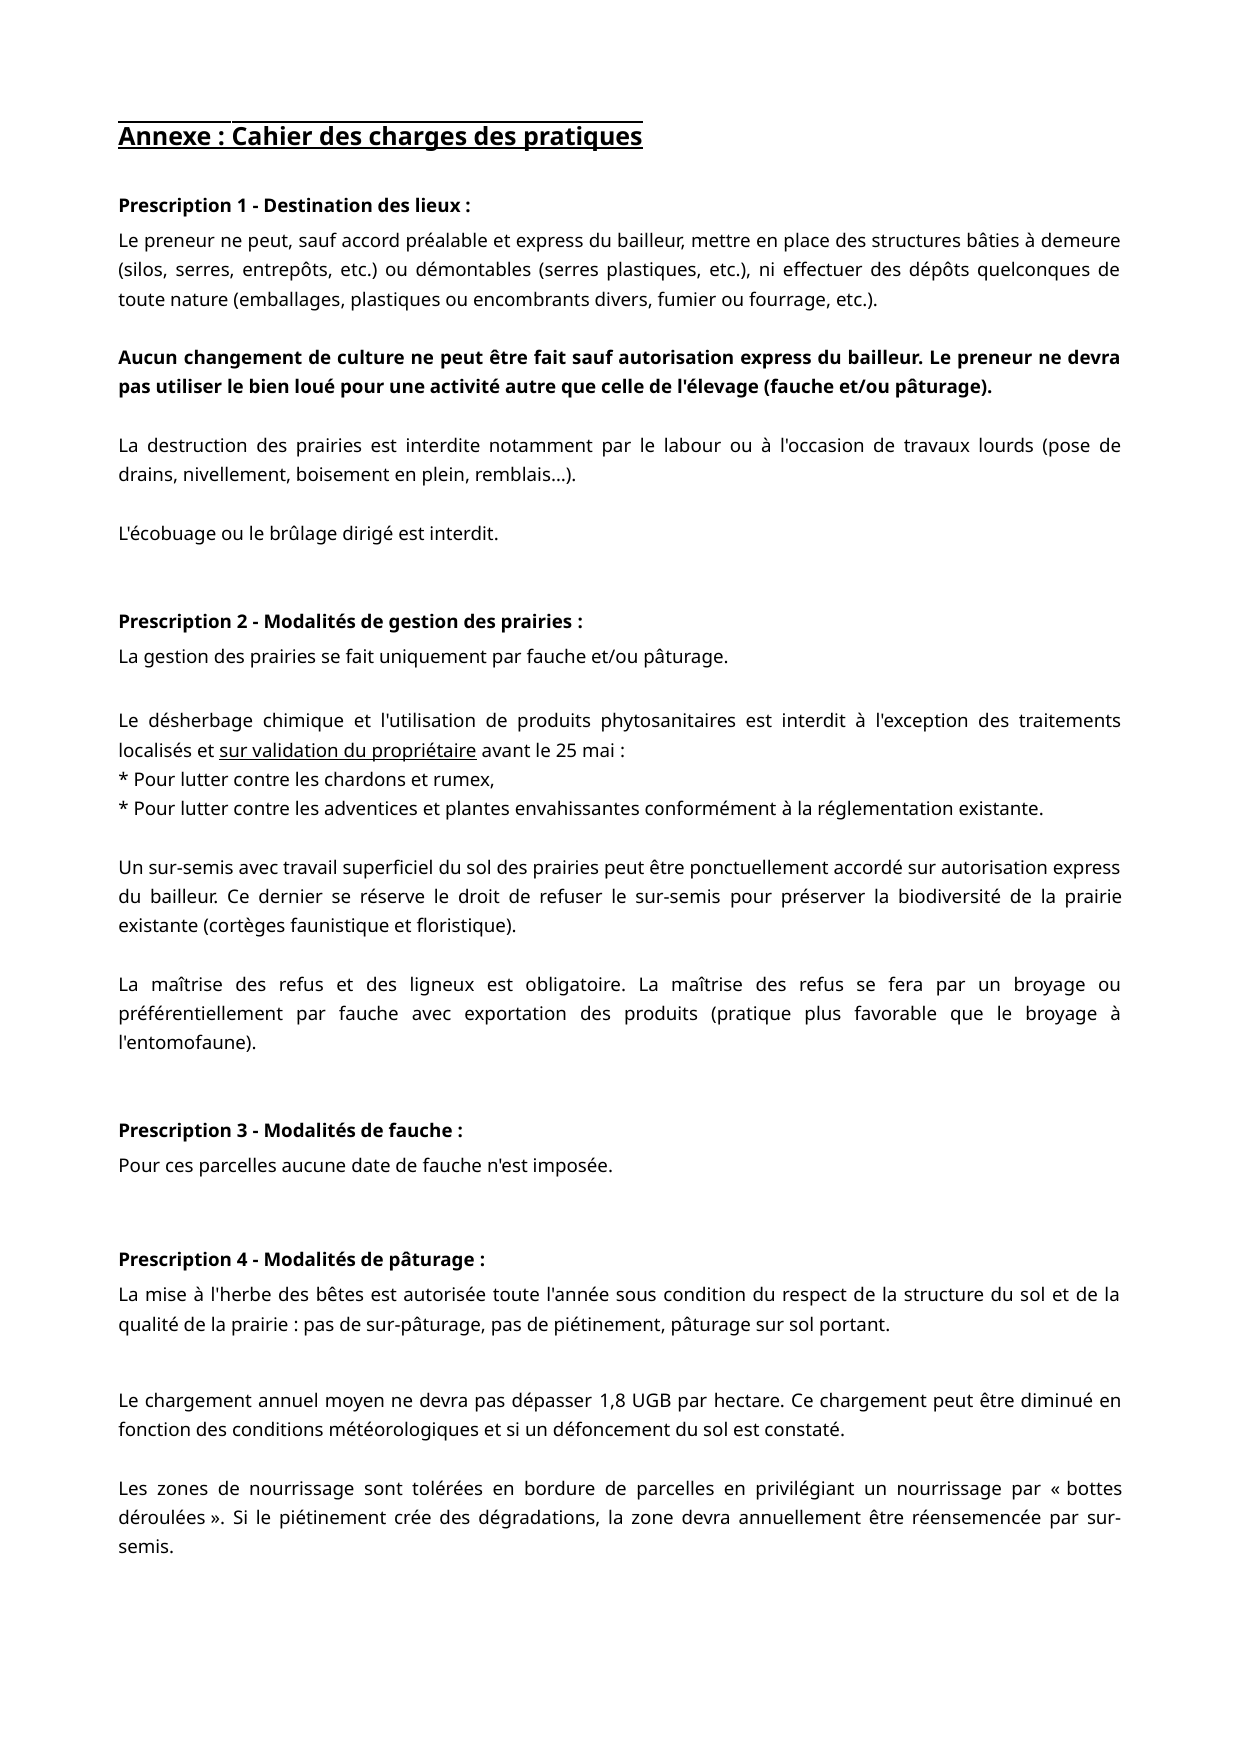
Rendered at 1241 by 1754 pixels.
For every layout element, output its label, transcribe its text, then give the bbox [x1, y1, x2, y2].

text Aucun changement de culture ne peut être fait sauf autorisation express du bailleur. Le preneur ne devra pas utiliser le bien loué pour une activité autre que celle de l'élevage (fauche et/ou pâturage). [118, 344, 1122, 399]
text * Pour lutter contre les adventices et plantes envahissantes conformément à la réglementation existante. [118, 795, 1122, 821]
text L'écobuage ou le brûlage dirigé est interdit. [118, 520, 1122, 546]
text La gestion des prairies se fait uniquement par fauche et/ou pâturage. [118, 643, 1122, 669]
text Le désherbage chimique et l'utilisation de produits phytosanitaires est interdit à l'exception des traitements localisés et sur validation du propriétaire avant le 25 mai : [118, 708, 1122, 762]
text Prescription 1 - Destination des lieux : [118, 192, 1122, 218]
text La maîtrise des refus et des ligneux est obligatoire. La maîtrise des refus se fera par un broyage ou préférentiellement par fauche avec exportation des produits (pratique plus favorable que le broyage à l'entomofaune). [118, 971, 1122, 1055]
text Prescription 2 - Modalités de gestion des prairies : [118, 608, 1122, 633]
text * Pour lutter contre les chardons et rumex, [118, 766, 1122, 792]
text Annexe : Cahier des charges des pratiques [118, 118, 1122, 152]
text Les zones de nourrissage sont tolérées en bordure de parcelles en privilégiant un nourrissage par « bottes déroulées ». Si le piétinement crée des dégradations, la zone devra annuellement être réensemencée par sur-semis. [118, 1475, 1122, 1559]
text La mise à l'herbe des bêtes est autorisée toute l'année sous condition du respect de la structure du sol et de la qualité de la prairie : pas de sur-pâturage, pas de piétinement, pâturage sur sol portant. [118, 1282, 1122, 1336]
text Pour ces parcelles aucune date de fauche n'est imposée. [118, 1153, 1122, 1178]
text La destruction des prairies est interdite notamment par le labour ou à l'occasion de travaux lourds (pose de drains, nivellement, boisement en plein, remblais…). [118, 432, 1122, 487]
text Prescription 3 - Modalités de fauche : [118, 1117, 1122, 1143]
text Un sur-semis avec travail superficiel du sol des prairies peut être ponctuellement accordé sur autorisation express du bailleur. Ce dernier se réserve le droit de refuser le sur-semis pour préserver la biodiversité de la prairie existante (cortèges faunistique et floristique). [118, 854, 1122, 938]
text Le chargement annuel moyen ne devra pas dépasser 1,8 UGB par hectare. Ce chargement peut être diminué en fonction des conditions météorologiques et si un défoncement du sol est constaté. [118, 1387, 1122, 1442]
text Prescription 4 - Modalités de pâturage : [118, 1246, 1122, 1272]
text Le preneur ne peut, sauf accord préalable et express du bailleur, mettre en place des structures bâties à demeure (silos, serres, entrepôts, etc.) ou démontables (serres plastiques, etc.), ni effectuer des dépôts quelconques de toute nature (emballages, plastiques ou encombrants divers, fumier ou fourrage, etc.). [118, 227, 1122, 311]
